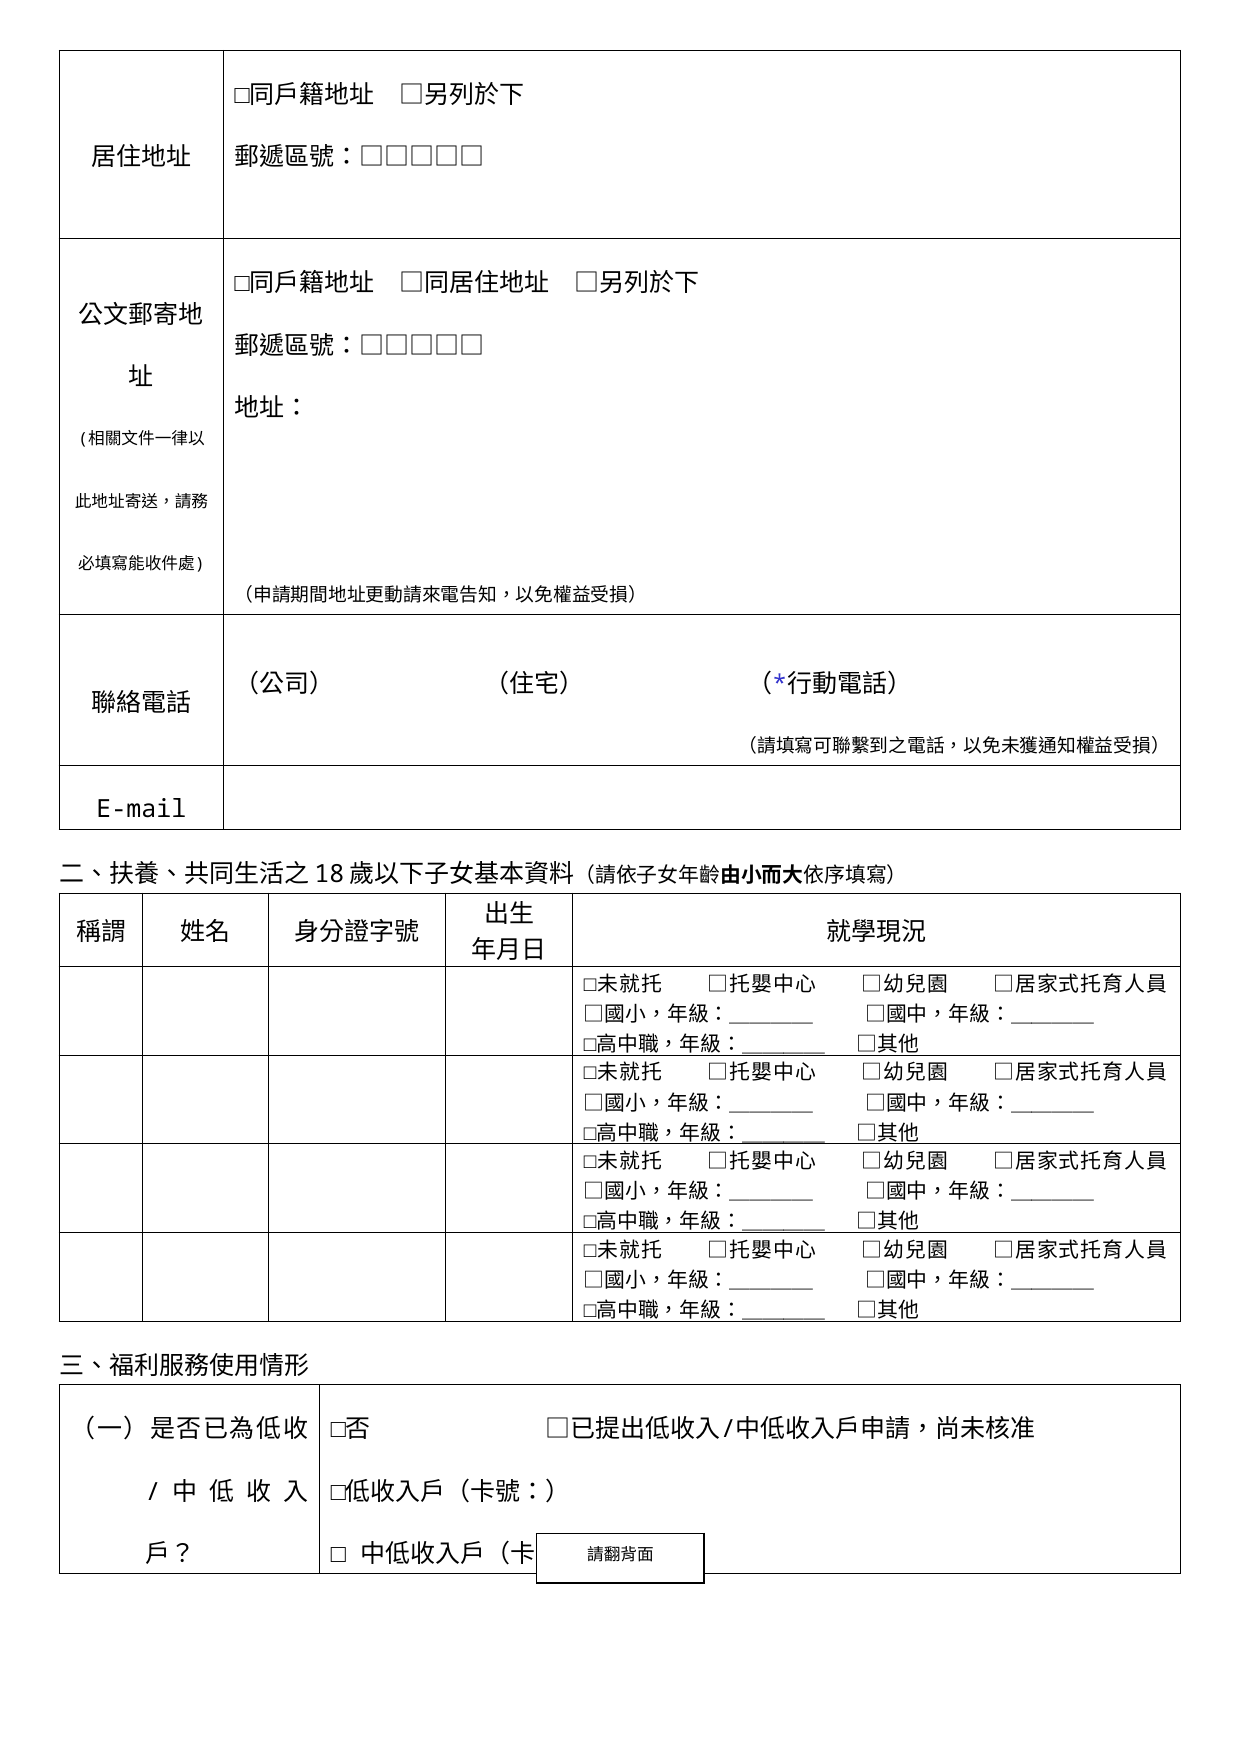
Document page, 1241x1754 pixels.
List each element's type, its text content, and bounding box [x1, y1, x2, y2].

table_cell [224, 766, 1180, 829]
table_cell □未就托 □托嬰中心 □幼兒園 □居家式托育人員 □國小，年級：＿＿＿＿ □國中，年級：＿＿＿＿ □高中職，年級：＿＿＿＿ □其他 [573, 967, 1180, 1054]
text 請翻背面 [552, 1541, 688, 1566]
table_header （一）是否已為低收/中低收入戶？ [60, 1385, 319, 1573]
table_header 出生 年月日 [446, 894, 572, 966]
table_cell [60, 1056, 142, 1143]
table_header 就學現況 [573, 894, 1180, 966]
table_cell [143, 967, 268, 1054]
table_cell □未就托 □托嬰中心 □幼兒園 □居家式托育人員 □國小，年級：＿＿＿＿ □國中，年級：＿＿＿＿ □高中職，年級：＿＿＿＿ □其他 [573, 1233, 1180, 1321]
table_cell [143, 1144, 268, 1232]
table_header □否 □已提出低收入/中低收入戶申請，尚未核准 □低收入戶（卡號：） □ 中低收入戶（卡號：） [320, 1385, 1180, 1573]
table_cell [446, 1233, 572, 1321]
table_header 稱謂 [60, 894, 142, 966]
table_header 姓名 [143, 894, 268, 966]
table_cell [269, 967, 445, 1054]
table_cell □未就托 □托嬰中心 □幼兒園 □居家式托育人員 □國小，年級：＿＿＿＿ □國中，年級：＿＿＿＿ □高中職，年級：＿＿＿＿ □其他 [573, 1056, 1180, 1143]
table_cell [446, 1144, 572, 1232]
table_header 身分證字號 [269, 894, 445, 966]
table_cell □未就托 □托嬰中心 □幼兒園 □居家式托育人員 □國小，年級：＿＿＿＿ □國中，年級：＿＿＿＿ □高中職，年級：＿＿＿＿ □其他 [573, 1144, 1180, 1232]
text 三、福利服務使用情形 [537, 1534, 703, 1582]
table_cell [446, 1056, 572, 1143]
table_cell [60, 967, 142, 1054]
text 三、福利服務使用情形 [59, 1322, 1181, 1384]
table_cell （公司） （住宅） （*行動電話） （請填寫可聯繫到之電話，以免未獲通知權益受損） [224, 615, 1180, 765]
table_cell 聯絡電話 [60, 615, 223, 765]
table_cell [269, 1144, 445, 1232]
table_cell [446, 967, 572, 1054]
table_cell [60, 1233, 142, 1321]
table_cell □同戶籍地址 □另列於下 郵遞區號：□□□□□ [224, 51, 1180, 238]
table_cell E-mail [60, 766, 223, 829]
table_cell [269, 1056, 445, 1143]
table_cell 居住地址 [60, 51, 223, 238]
table_cell [60, 1144, 142, 1232]
table_cell [143, 1233, 268, 1321]
table_cell [143, 1056, 268, 1143]
text 二、扶養、共同生活之18歲以下子女基本資料（請依子女年齡由小而大依序填寫） [59, 830, 1181, 892]
table_cell 公文郵寄地址 (相關文件一律以此地址寄送，請務必填寫能收件處) [60, 239, 223, 614]
table_cell □同戶籍地址 □同居住地址 □另列於下 郵遞區號：□□□□□ 地址： （申請期間地址更動請來電告知，以免權益受損） [224, 239, 1180, 614]
table_cell [269, 1233, 445, 1321]
